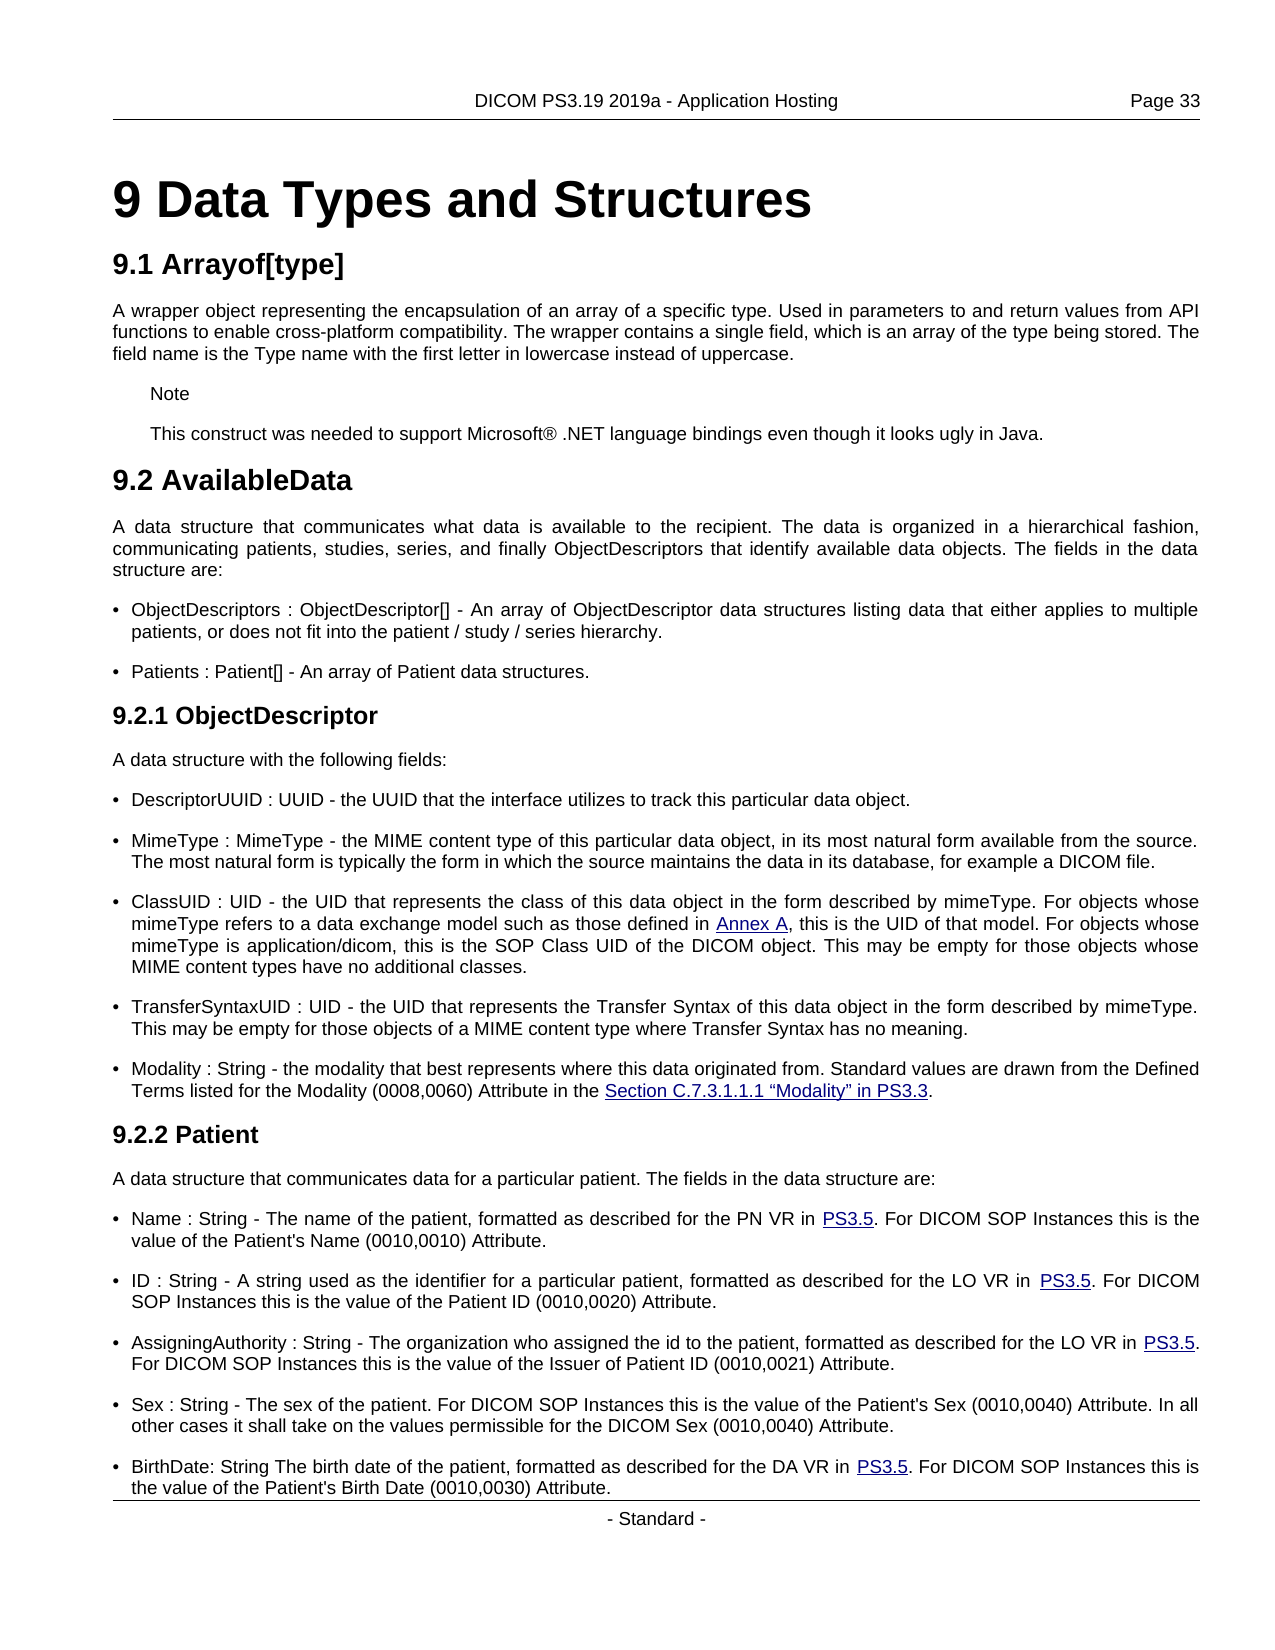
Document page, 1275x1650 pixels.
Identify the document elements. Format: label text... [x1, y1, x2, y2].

text Note [150, 383, 1162, 404]
text A data structure that communicates what data is available to the recipient. The data is organized in a hierarchical fashion, communicating patients, studies, series, and finally ObjectDescriptors that identify available data objects. The fields in the data structure are: [112, 516, 1200, 580]
text A data structure with the following fields: [112, 749, 1200, 770]
list MimeType : MimeType - the MIME content type of this particular data object, in its most natural form available from the source. The most natural form is typically the form in which the source maintains the data in its database, for example a DICOM file. [112, 829, 1200, 873]
list Modality : String - the modality that best represents where this data originated from. Standard values are drawn from the Defined Terms listed for the Modality (0008,0060) Attribute in the Section C.7.3.1.1.1 “Modality” in PS3.3. [112, 1058, 1200, 1101]
list Name : String - The name of the patient, formatted as described for the PN VR in PS3.5. For DICOM SOP Instances this is the value of the Patient's Name (0010,0010) Attribute. [112, 1208, 1200, 1251]
text This construct was needed to support Microsoft® .NET language bindings even though it looks ugly in Java. [150, 423, 1162, 445]
text 9.2.1 ObjectDescriptor [112, 701, 1200, 730]
text 9.1 Arrayof[type] [112, 247, 1200, 281]
list ClassUID : UID - the UID that represents the class of this data object in the form described by mimeType. For objects whose mimeType refers to a data exchange model such as those defined in Annex A, this is the UID of that model. For objects whose mimeType is application/dicom, this is the SOP Class UID of the DICOM object. This may be empty for those objects whose MIME content types have no additional classes. [112, 891, 1200, 978]
list AssigningAuthority : String - The organization who assigned the id to the patient, formatted as described for the LO VR in PS3.5. For DICOM SOP Instances this is the value of the Issuer of Patient ID (0010,0021) Attribute. [112, 1332, 1200, 1375]
text A wrapper object representing the encapsulation of an array of a specific type. Used in parameters to and return values from API functions to enable cross-platform compatibility. The wrapper contains a single field, which is an array of the type being stored. The field name is the Type name with the first letter in lowercase instead of uppercase. [112, 299, 1200, 364]
list BirthDate: String The birth date of the patient, formatted as described for the DA VR in PS3.5. For DICOM SOP Instances this is the value of the Patient's Birth Date (0010,0030) Attribute. [112, 1455, 1200, 1498]
text 9 Data Types and Structures [112, 169, 1200, 228]
list ObjectDescriptors : ObjectDescriptor[] - An array of ObjectDescriptor data structures listing data that either applies to multiple patients, or does not fit into the patient / study / series hierarchy. [112, 599, 1200, 642]
text 9.2 AvailableData [112, 463, 1200, 497]
text 9.2.2 Patient [112, 1120, 1200, 1149]
list TransferSyntaxUID : UID - the UID that represents the Transfer Syntax of this data object in the form described by mimeType. This may be empty for those objects of a MIME content type where Transfer Syntax has no meaning. [112, 996, 1200, 1039]
text A data structure that communicates data for a particular patient. The fields in the data structure are: [112, 1168, 1200, 1189]
list Patients : Patient[] - An array of Patient data structures. [112, 661, 1200, 683]
list Sex : String - The sex of the patient. For DICOM SOP Instances this is the value of the Patient's Sex (0010,0040) Attribute. In all other cases it shall take on the values permissible for the DICOM Sex (0010,0040) Attribute. [112, 1393, 1200, 1437]
list DescriptorUUID : UUID - the UUID that the interface utilizes to track this particular data object. [112, 789, 1200, 811]
list ID : String - A string used as the identifier for a particular patient, formatted as described for the LO VR in PS3.5. For DICOM SOP Instances this is the value of the Patient ID (0010,0020) Attribute. [112, 1270, 1200, 1313]
